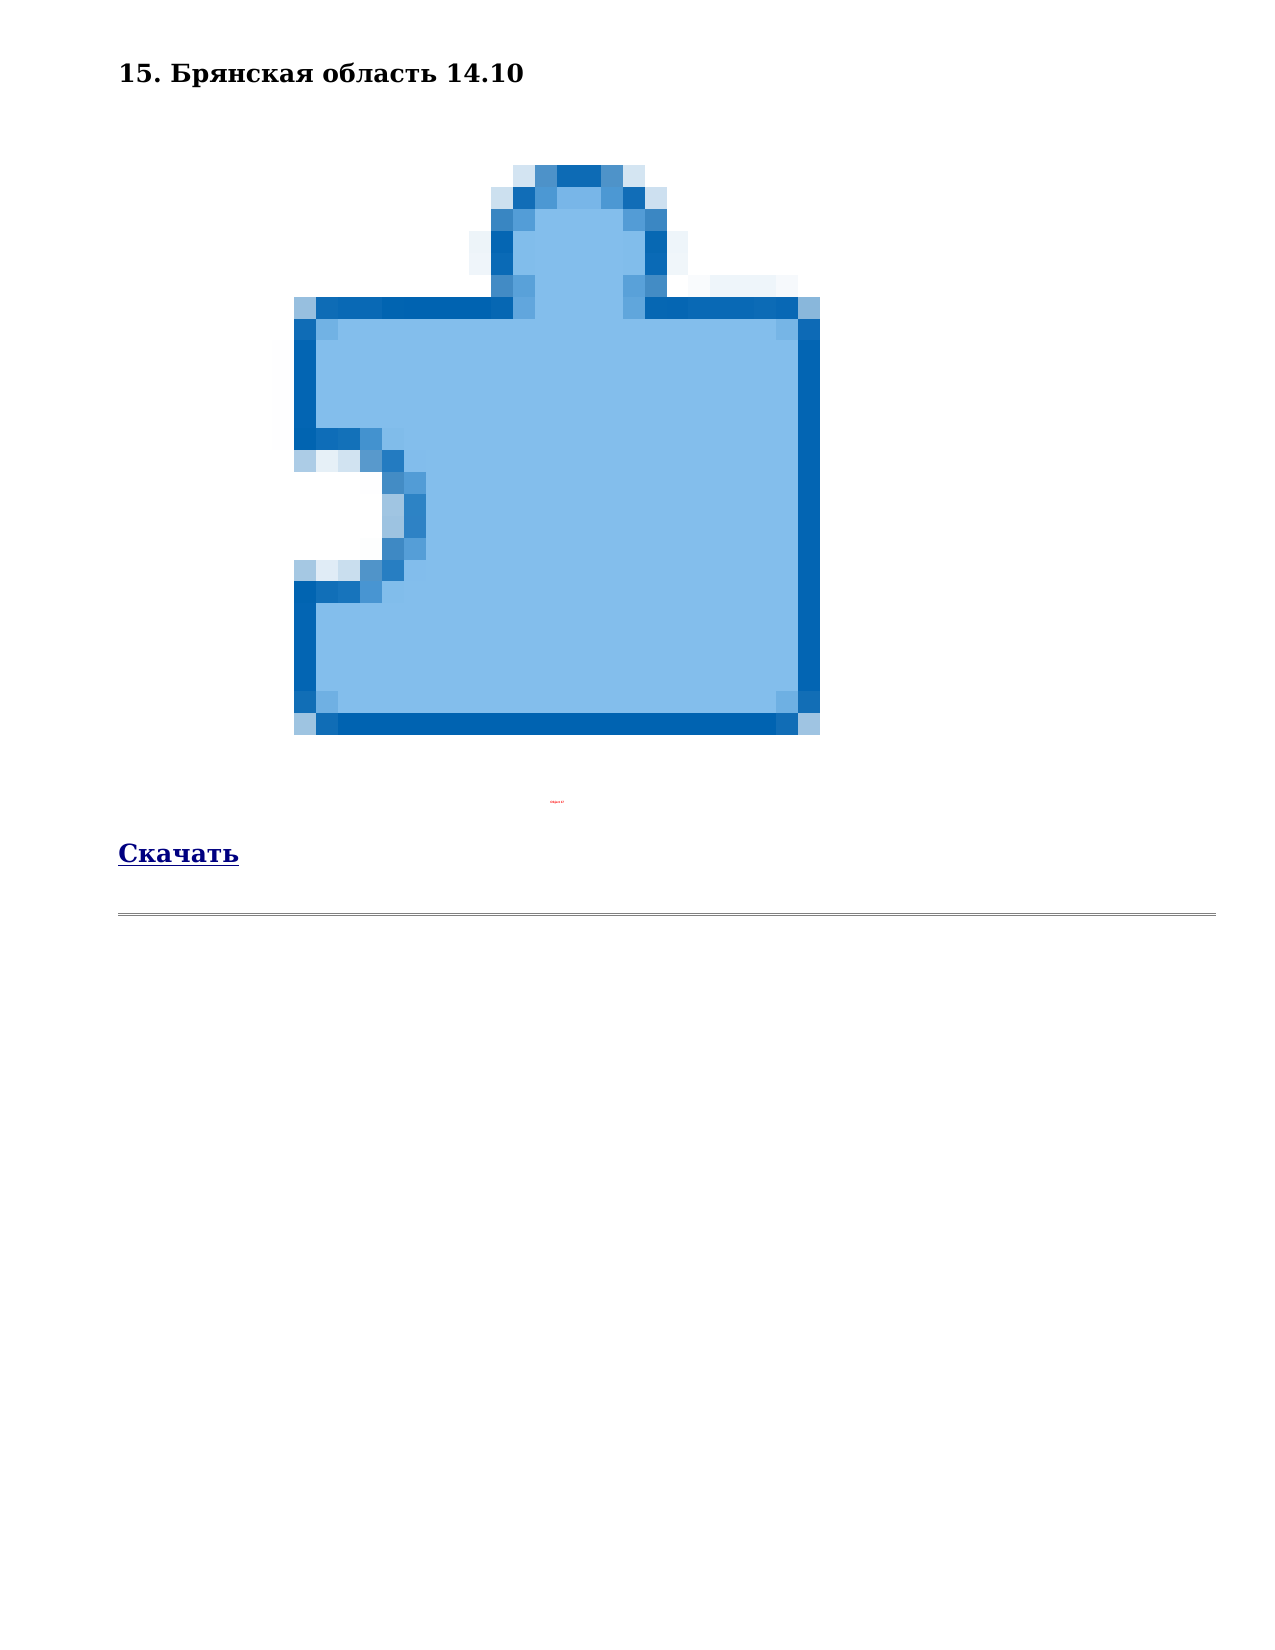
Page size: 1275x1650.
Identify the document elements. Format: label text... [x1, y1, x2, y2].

subtitle 15. Брянская область 14.10 [118, 59, 1216, 88]
text Скачать [118, 839, 1216, 869]
